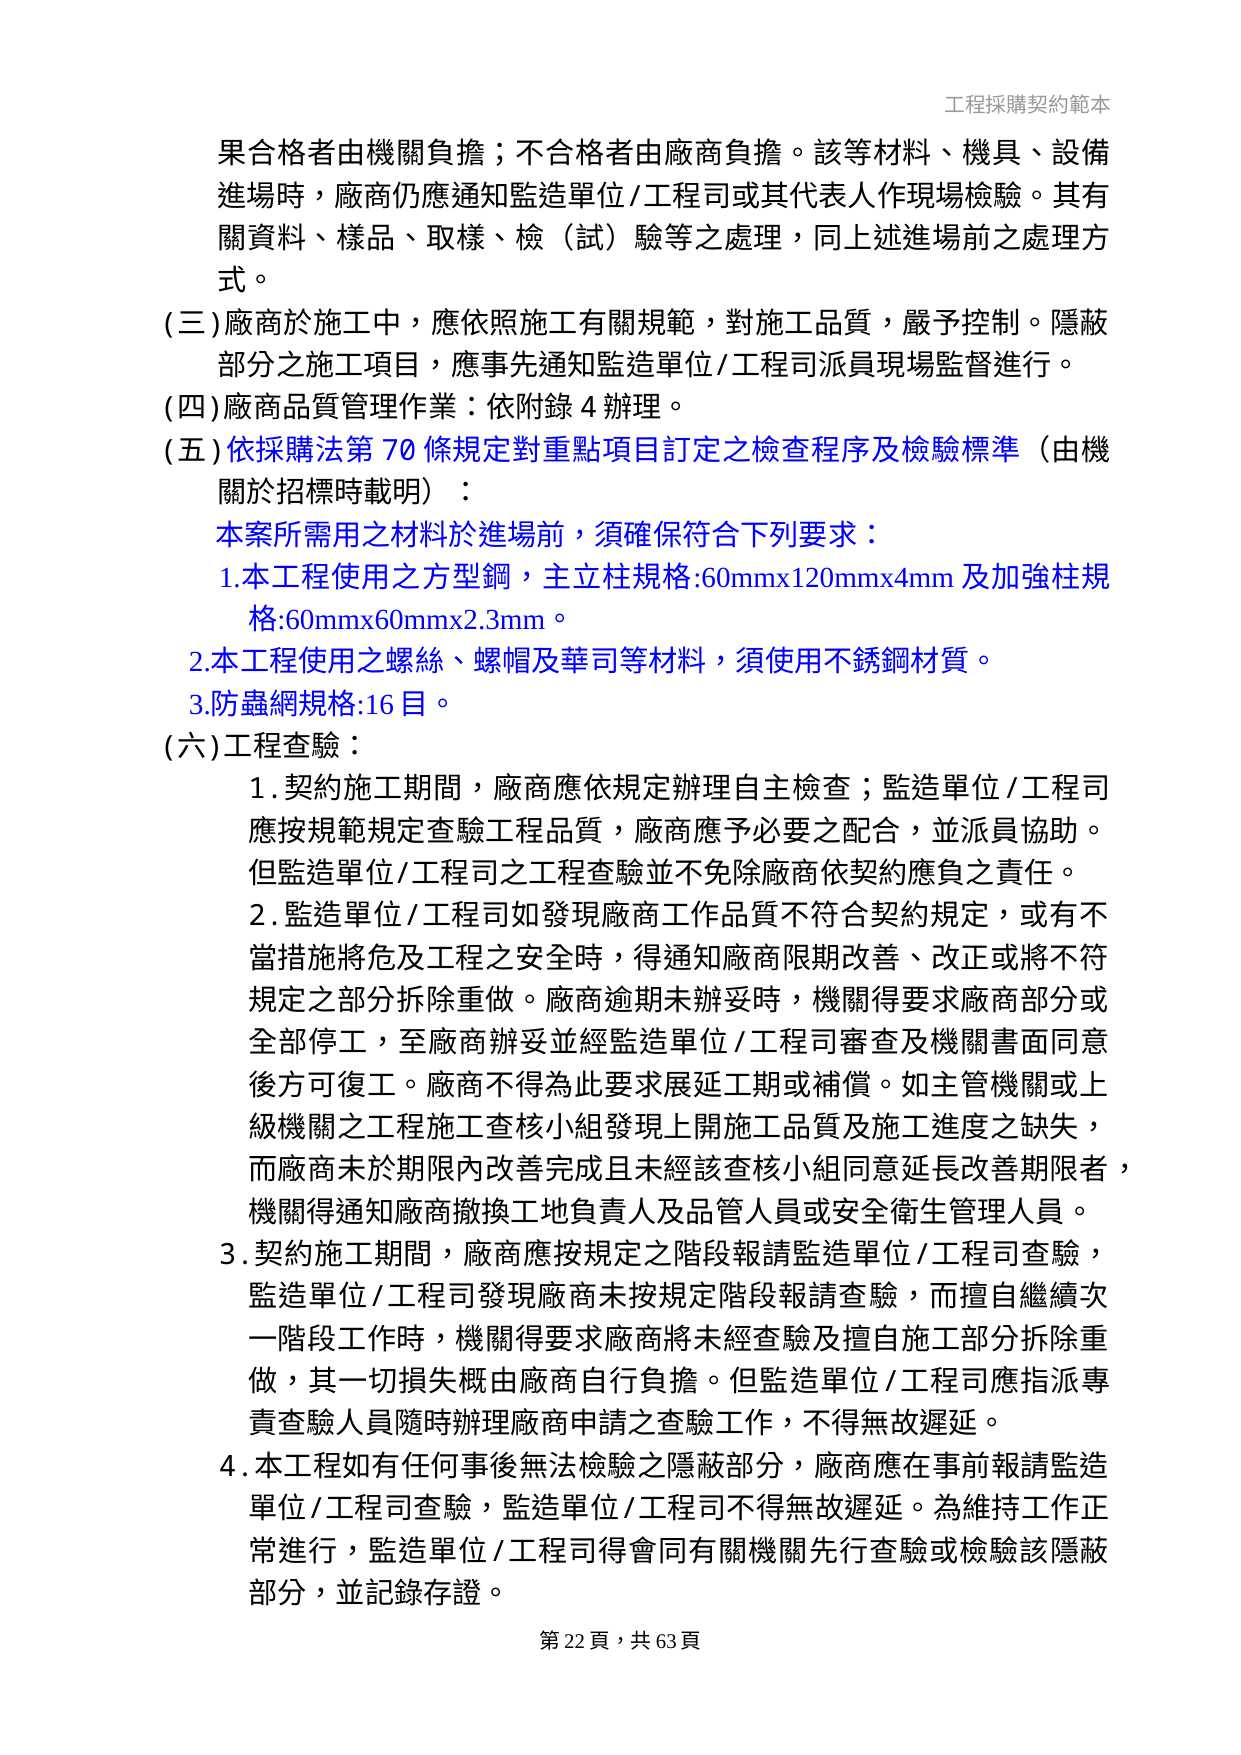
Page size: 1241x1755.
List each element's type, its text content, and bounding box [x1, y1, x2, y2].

text (五)依採購法第70條規定對重點項目訂定之檢查程序及檢驗標準（由機關於招標時載明）： [159, 426, 1110, 511]
text 果合格者由機關負擔；不合格者由廠商負擔。該等材料、機具、設備進場時，廠商仍應通知監造單位/工程司或其代表人作現場檢驗。其有關資料、樣品、取樣、檢（試）驗等之處理，同上述進場前之處理方式。 [217, 130, 1110, 299]
text 3.防蟲網規格:16目。 [159, 680, 1110, 722]
text (四)廠商品質管理作業：依附錄4辦理。 [159, 384, 1110, 426]
text (三)廠商於施工中，應依照施工有關規範，對施工品質，嚴予控制。隱蔽部分之施工項目，應事先通知監造單位/工程司派員現場監督進行。 [159, 299, 1110, 384]
text 4.本工程如有任何事後無法檢驗之隱蔽部分，廠商應在事前報請監造單位/工程司查驗，監造單位/工程司不得無故遲延。為維持工作正常進行，監造單位/工程司得會同有關機關先行查驗或檢驗該隱蔽部分，並記錄存證。 [218, 1442, 1110, 1612]
text 本案所需用之材料於進場前，須確保符合下列要求： [142, 511, 1110, 553]
text 3.契約施工期間，廠商應按規定之階段報請監造單位/工程司查驗，監造單位/工程司發現廠商未按規定階段報請查驗，而擅自繼續次一階段工作時，機關得要求廠商將未經查驗及擅自施工部分拆除重做，其一切損失概由廠商自行負擔。但監造單位/工程司應指派專責查驗人員隨時辦理廠商申請之查驗工作，不得無故遲延。 [218, 1231, 1110, 1442]
text 2.監造單位/工程司如發現廠商工作品質不符合契約規定，或有不當措施將危及工程之安全時，得通知廠商限期改善、改正或將不符規定之部分拆除重做。廠商逾期未辦妥時，機關得要求廠商部分或全部停工，至廠商辦妥並經監造單位/工程司審查及機關書面同意後方可復工。廠商不得為此要求展延工期或補償。如主管機關或上級機關之工程施工查核小組發現上開施工品質及施工進度之缺失，而廠商未於期限內改善完成且未經該查核小組同意延長改善期限者，機關得通知廠商撤換工地負責人及品管人員或安全衛生管理人員。 [248, 892, 1110, 1231]
text 1.契約施工期間，廠商應依規定辦理自主檢查；監造單位/工程司應按規範規定查驗工程品質，廠商應予必要之配合，並派員協助。但監造單位/工程司之工程查驗並不免除廠商依契約應負之責任。 [248, 765, 1110, 892]
text 2.本工程使用之螺絲、螺帽及華司等材料，須使用不銹鋼材質。 [159, 638, 1110, 680]
text (六)工程查驗： [159, 722, 1110, 765]
text 1.本工程使用之方型鋼，主立柱規格:60mmx120mmx4mm及加強柱規格:60mmx60mmx2.3mm。 [218, 553, 1110, 638]
